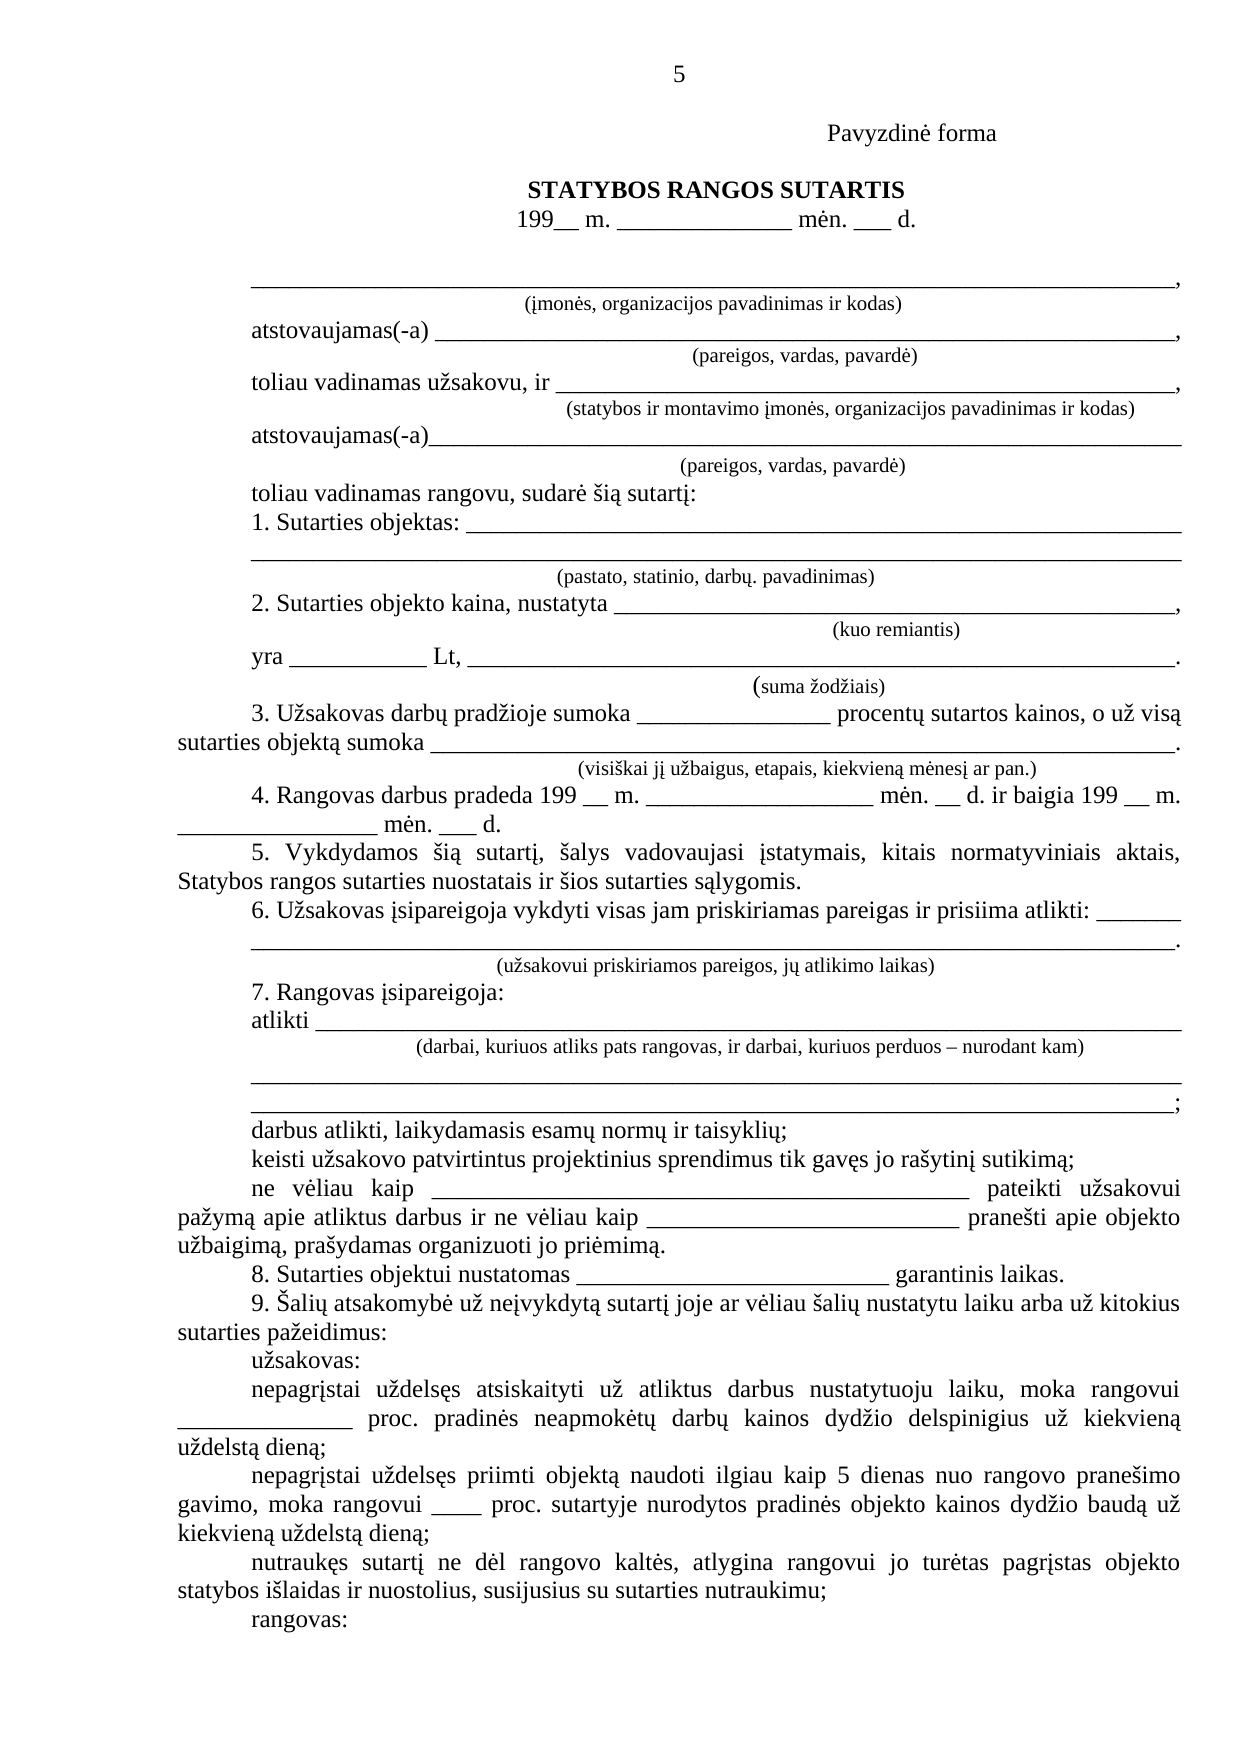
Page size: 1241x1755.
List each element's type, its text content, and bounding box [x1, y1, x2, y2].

text Pavyzdinė forma [827, 118, 1181, 147]
text nepagrįstai uždelsęs atsiskaityti už atliktus darbus nustatytuoju laiku, moka rangovui ______________ proc. pradinės neapmokėtų darbų kainos dydžio delspinigius už kiekvieną uždelstą dieną; [177, 1374, 1181, 1461]
text STATYBOS RANGOS SUTARTIS [177, 176, 1181, 204]
text atlikti [177, 1005, 1181, 1034]
text ________________ mėn. ___ d. [177, 809, 1181, 837]
text (užsakovui priskiriamos pareigos, jų atlikimo laikas) [177, 952, 1181, 977]
text toliau vadinamas rangovu, sudarė šią sutartį: [177, 478, 1181, 507]
text (pareigos, vardas, pavardė) [177, 343, 1181, 367]
text (kuo remiantis) [177, 617, 1181, 641]
text (pastato, statinio, darbų. pavadinimas) [177, 564, 1181, 588]
text užsakovas: [177, 1346, 1181, 1374]
text 4. Rangovas darbus pradeda 199 __ m. mėn. __ d. ir baigia 199 __ m. [177, 780, 1181, 809]
text (visiškai jį užbaigus, etapais, kiekvieną mėnesį ar pan.) [177, 756, 1181, 780]
text 5. Vykdydamos šią sutartį, šalys vadovaujasi įstatymais, kitais normatyviniais aktais, Statybos rangos sutarties nuostatais ir šios sutarties sąlygomis. [177, 837, 1181, 895]
text 6. Užsakovas įsipareigoja vykdyti visas jam priskiriamas pareigas ir prisiima atlikti: [177, 895, 1181, 924]
text 9. Šalių atsakomybė už neįvykdytą sutartį joje ar vėliau šalių nustatytu laiku arba už kitokius sutarties pažeidimus: [177, 1288, 1181, 1346]
text (suma žodžiais) [177, 670, 1181, 698]
text (statybos ir montavimo įmonės, organizacijos pavadinimas ir kodas) [177, 396, 1181, 420]
text atstovaujamas(-a) , [177, 315, 1181, 343]
text sutarties objektą sumoka . [177, 727, 1181, 756]
text ne vėliau kaip ___________________________________________ pateikti užsakovui pažymą apie atliktus darbus ir ne vėliau kaip _________________________ pranešti apie objekto užbaigimą, prašydamas organizuoti jo priėmimą. [177, 1173, 1181, 1259]
text 2. Sutarties objekto kaina, nustatyta , [177, 588, 1181, 617]
text (darbai, kuriuos atliks pats rangovas, ir darbai, kuriuos perduos – nurodant kam) [177, 1034, 1181, 1058]
text nepagrįstai uždelsęs priimti objektą naudoti ilgiau kaip 5 dienas nuo rangovo pranešimo gavimo, moka rangovui ____ proc. sutartyje nurodytos pradinės objekto kainos dydžio baudą už kiekvieną uždelstą dieną; [177, 1461, 1181, 1547]
text (įmonės, organizacijos pavadinimas ir kodas) [177, 291, 1181, 315]
text 1. Sutarties objektas: [177, 507, 1181, 535]
text keisti užsakovo patvirtintus projektinius sprendimus tik gavęs jo rašytinį sutikimą; [177, 1144, 1181, 1173]
text . [177, 924, 1181, 952]
text ; [177, 1087, 1181, 1116]
text darbus atlikti, laikydamasis esamų normų ir taisyklių; [177, 1116, 1181, 1144]
text 3. Užsakovas darbų pradžioje sumoka procentų sutartos kainos, o už visą [177, 698, 1181, 727]
text 199__ m. ______________ mėn. ___ d. [177, 204, 1181, 233]
text toliau vadinamas užsakovu, ir , [177, 367, 1181, 396]
text (pareigos, vardas, pavardė) [177, 449, 1181, 478]
text atstovaujamas(-a) [177, 420, 1181, 449]
text rangovas: [177, 1604, 1181, 1633]
text nutraukęs sutartį ne dėl rangovo kaltės, atlygina rangovui jo turėtas pagrįstas objekto statybos išlaidas ir nuostolius, susijusius su sutarties nutraukimu; [177, 1547, 1181, 1604]
text , [177, 262, 1181, 291]
text 8. Sutarties objektui nustatomas _________________________ garantinis laikas. [177, 1259, 1181, 1288]
text yra ___________ Lt, . [177, 641, 1181, 670]
text 7. Rangovas įsipareigoja: [177, 977, 1181, 1005]
